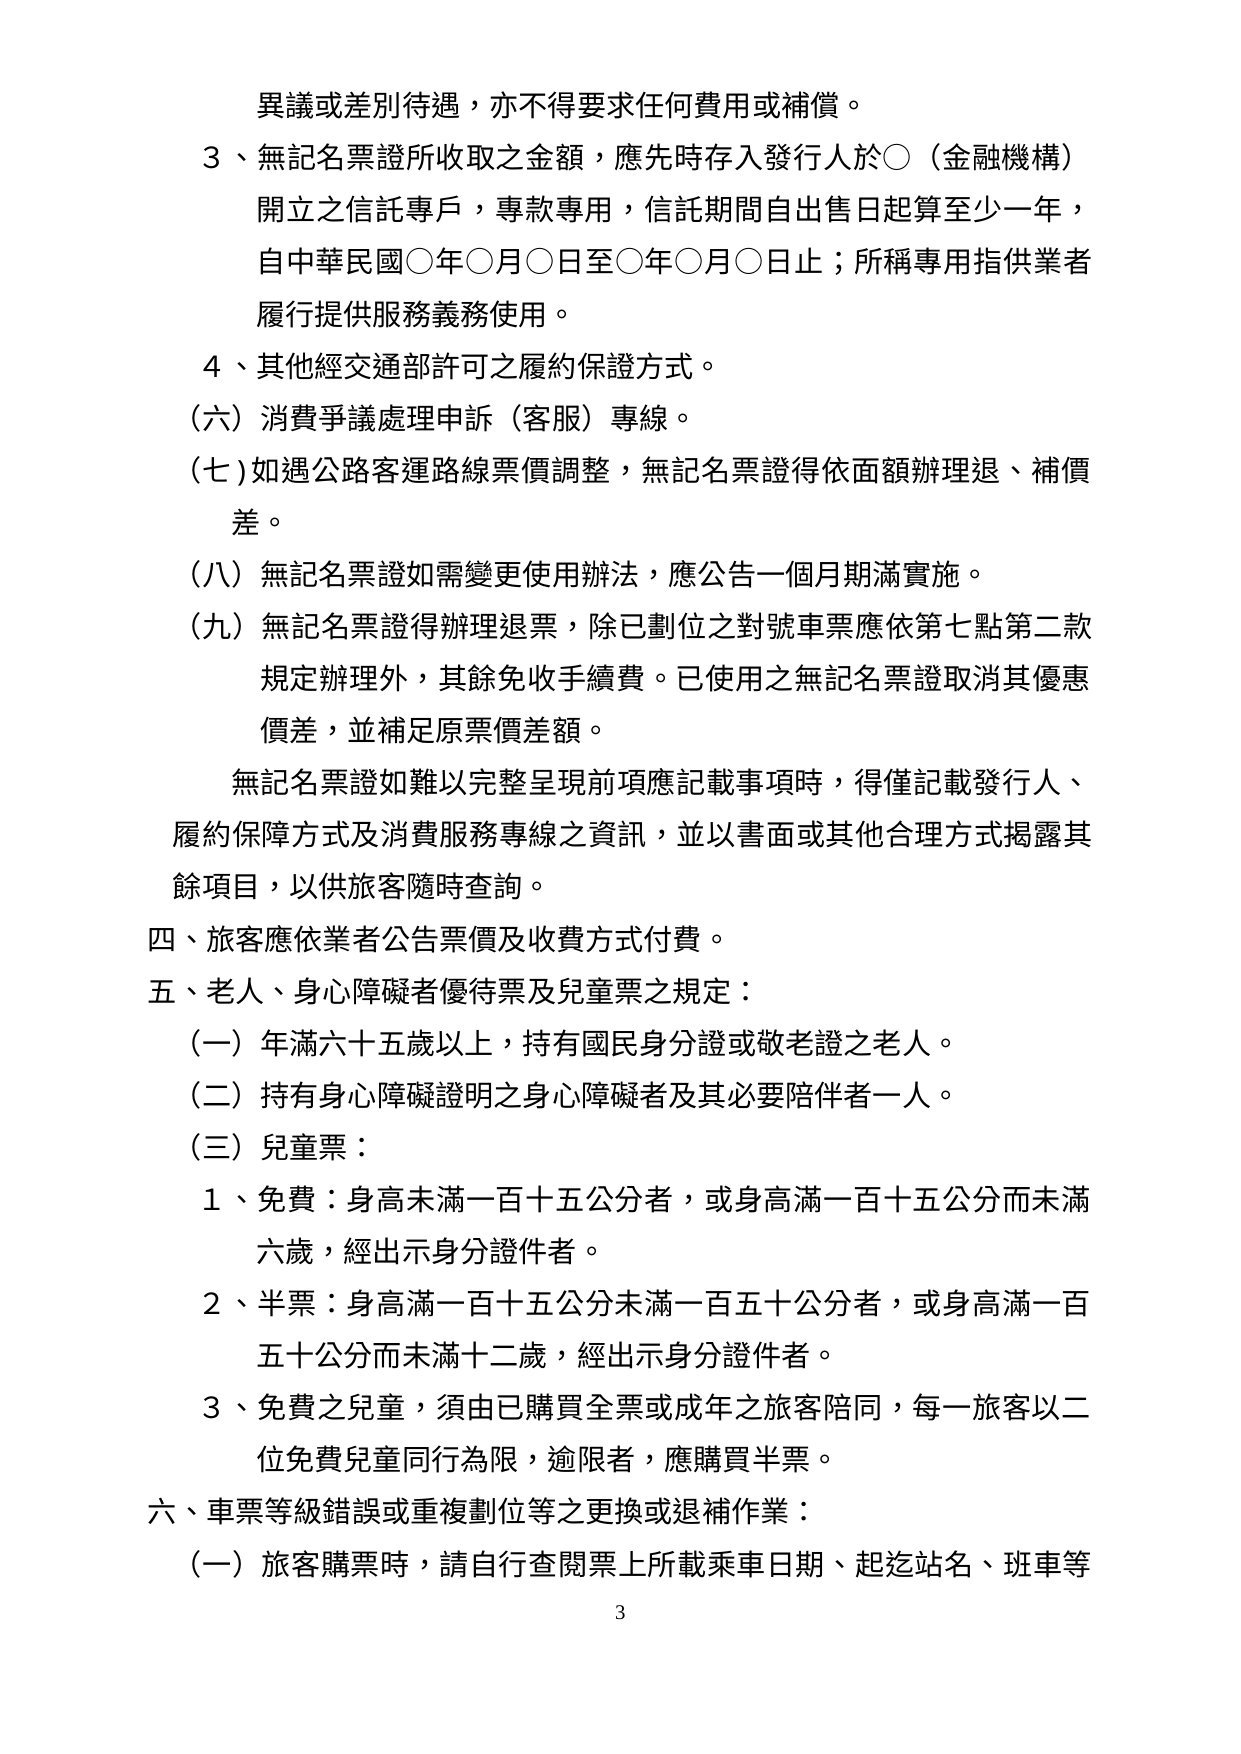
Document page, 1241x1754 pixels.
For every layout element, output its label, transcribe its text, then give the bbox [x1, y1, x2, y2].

text ２、半票：身高滿一百十五公分未滿一百五十公分者，或身高滿一百五十公分而未滿十二歲，經出示身分證件者。 [198, 1273, 1092, 1377]
text ３、無記名票證所收取之金額，應先時存入發行人於○（金融機構）開立之信託專戶，專款專用，信託期間自出售日起算至少一年，自中華民國○年○月○日至○年○月○日止；所稱專用指供業者履行提供服務義務使用。 [198, 127, 1092, 335]
text 四、旅客應依業者公告票價及收費方式付費。 [148, 908, 1092, 960]
text （一）旅客購票時，請自行查閱票上所載乘車日期、起迄站名、班車等 [173, 1533, 1092, 1585]
text ３、免費之兒童，須由已購買全票或成年之旅客陪同，每一旅客以二位免費兒童同行為限，逾限者，應購買半票。 [198, 1377, 1092, 1481]
text （三）兒童票： [173, 1117, 1092, 1169]
text 五、老人、身心障礙者優待票及兒童票之規定： [148, 960, 1092, 1012]
text 異議或差別待遇，亦不得要求任何費用或補償。 [198, 75, 1092, 127]
text （一）年滿六十五歲以上，持有國民身分證或敬老證之老人。 [173, 1012, 1092, 1064]
text ４、其他經交通部許可之履約保證方式。 [198, 335, 1092, 387]
text （九）無記名票證得辦理退票，除已劃位之對號車票應依第七點第二款規定辦理外，其餘免收手續費。已使用之無記名票證取消其優惠價差，並補足原票價差額。 [173, 596, 1092, 752]
text （八）無記名票證如需變更使用辦法，應公告一個月期滿實施。 [173, 544, 1092, 596]
text （二）持有身心障礙證明之身心障礙者及其必要陪伴者一人。 [173, 1064, 1092, 1117]
text 無記名票證如難以完整呈現前項應記載事項時，得僅記載發行人、履約保障方式及消費服務專線之資訊，並以書面或其他合理方式揭露其餘項目，以供旅客隨時查詢。 [173, 752, 1092, 908]
text （七)如遇公路客運路線票價調整，無記名票證得依面額辦理退、補價差。 [173, 439, 1092, 544]
text 六、車票等級錯誤或重複劃位等之更換或退補作業： [148, 1481, 1092, 1533]
text （六）消費爭議處理申訴（客服）專線。 [173, 387, 1092, 439]
text １、免費：身高未滿一百十五公分者，或身高滿一百十五公分而未滿六歲，經出示身分證件者。 [198, 1169, 1092, 1273]
